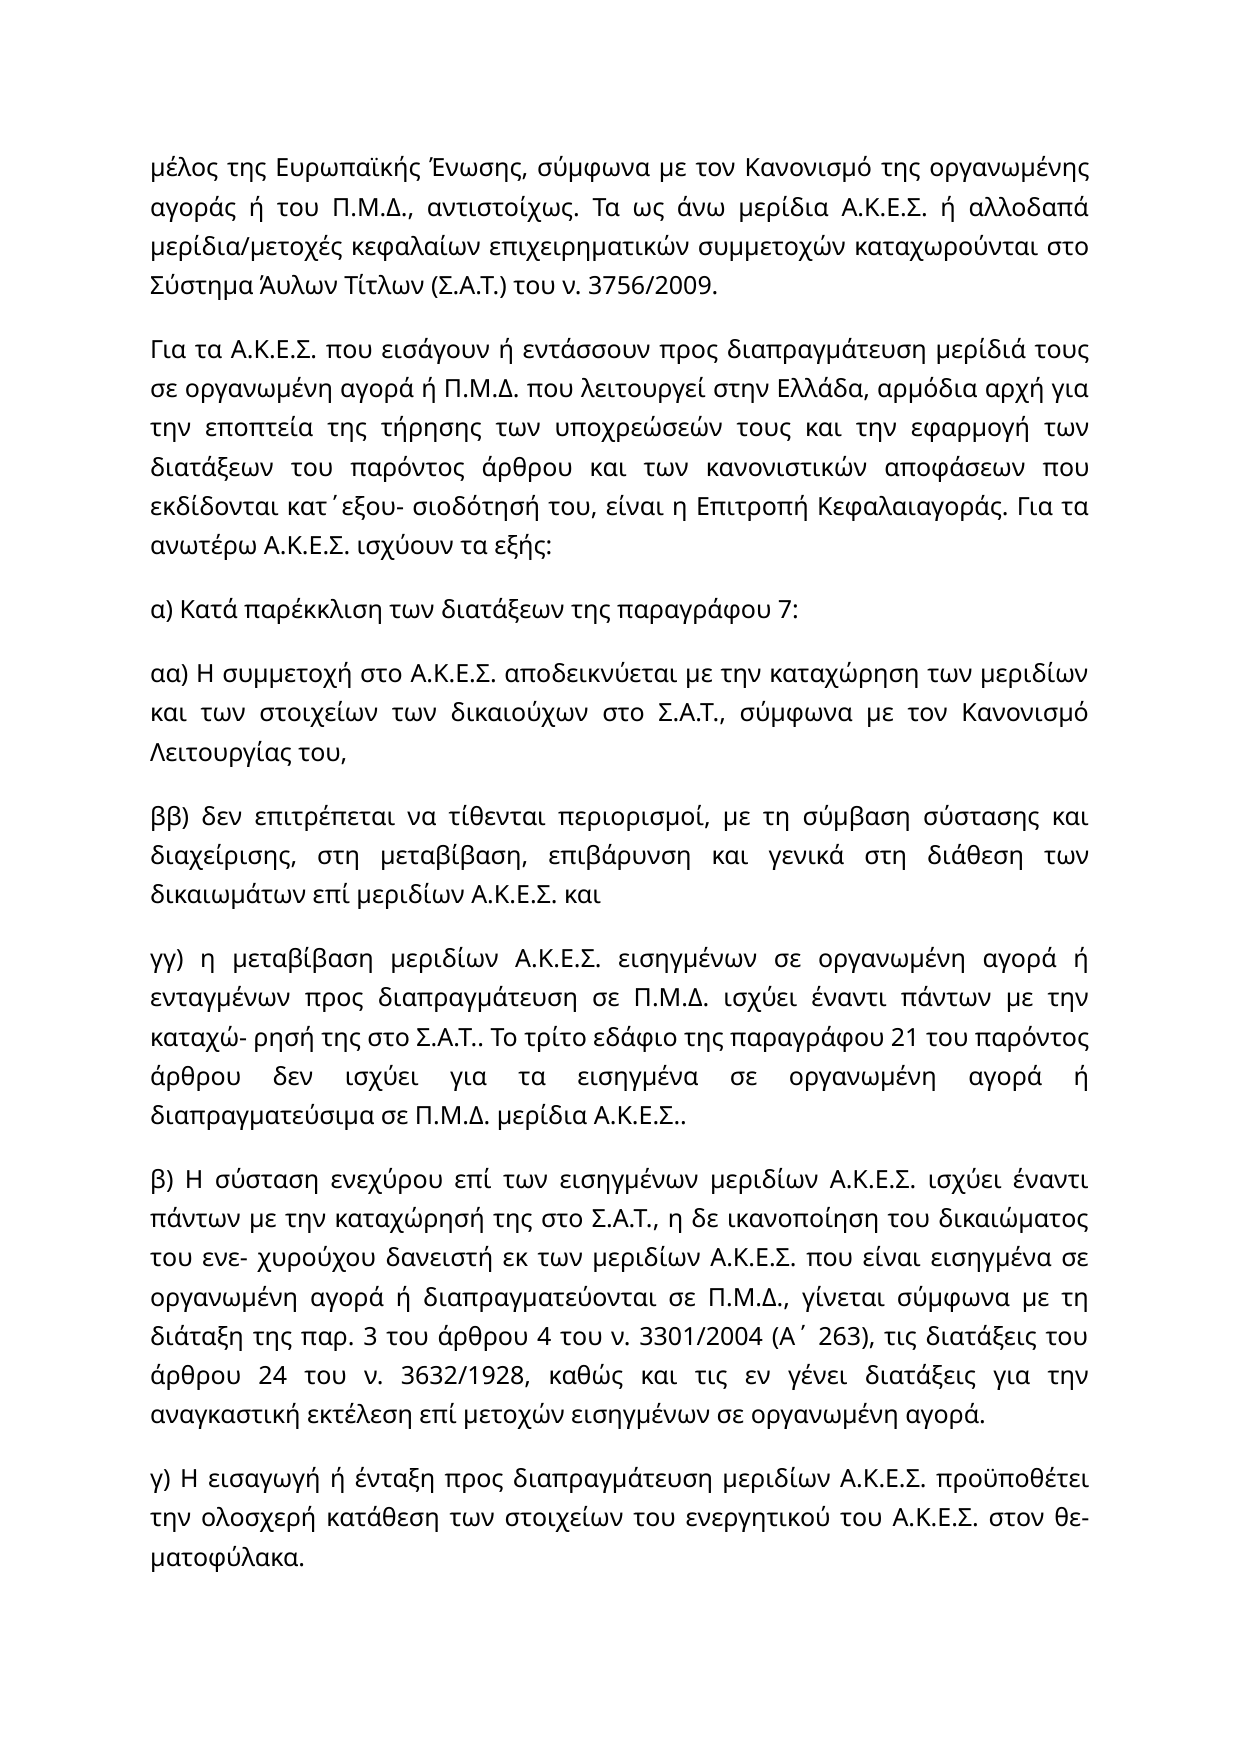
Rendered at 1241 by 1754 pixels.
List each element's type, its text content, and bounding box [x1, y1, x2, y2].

text β) Η σύσταση ενεχύρου επί των εισηγμένων μεριδίων Α.Κ.Ε.Σ. ισχύει έναντι πάντων με την καταχώρησή της στο Σ.Α.Τ., η δε ικανοποίηση του δικαιώματος του ενε- χυρούχου δανειστή εκ των μεριδίων Α.Κ.Ε.Σ. που είναι εισηγμένα σε οργανωμένη αγορά ή διαπραγματεύονται σε Π.Μ.Δ., γίνεται σύμφωνα με τη διάταξη της παρ. 3 του άρθρου 4 του ν. 3301/2004 (Α΄ 263), τις διατάξεις του άρθρου 24 του ν. 3632/1928, καθώς και τις εν γένει διατάξεις για την αναγκαστική εκτέλεση επί μετοχών εισηγμένων σε οργανωμένη αγορά. [150, 1162, 1090, 1431]
text αα) Η συμμετοχή στο Α.Κ.Ε.Σ. αποδεικνύεται με την καταχώρηση των μεριδίων και των στοιχείων των δικαιούχων στο Σ.Α.Τ., σύμφωνα με τον Κανονισμό Λειτουργίας του, [150, 656, 1090, 768]
text γ) Η εισαγωγή ή ένταξη προς διαπραγμάτευση μεριδίων Α.Κ.Ε.Σ. προϋποθέτει την ολοσχερή κατάθεση των στοιχείων του ενεργητικού του Α.Κ.Ε.Σ. στον θε- ματοφύλακα. [150, 1461, 1090, 1573]
text - μέλος της Ευρωπαϊκής Ένωσης, σύμφωνα με τον Κανονισμό της οργανωμένης αγοράς ή του Π.Μ.Δ., αντιστοίχως. Τα ως άνω μερίδια Α.Κ.Ε.Σ. ή αλλοδαπά μερίδια/μετοχές κεφαλαίων επιχειρηματικών συμμετοχών καταχωρούνται στο Σύστημα Άυλων Τίτλων (Σ.Α.Τ.) του ν. 3756/2009. [150, 150, 1090, 302]
text ββ) δεν επιτρέπεται να τίθενται περιορισμοί, με τη σύμβαση σύστασης και διαχείρισης, στη μεταβίβαση, επιβάρυνση και γενικά στη διάθεση των δικαιωμάτων επί μεριδίων Α.Κ.Ε.Σ. και [150, 798, 1090, 911]
text γγ) η μεταβίβαση μεριδίων Α.Κ.Ε.Σ. εισηγμένων σε οργανωμένη αγορά ή ενταγμένων προς διαπραγμάτευση σε Π.Μ.Δ. ισχύει έναντι πάντων με την καταχώ- ρησή της στο Σ.Α.Τ.. Το τρίτο εδάφιο της παραγράφου 21 του παρόντος άρθρου δεν ισχύει για τα εισηγμένα σε οργανωμένη αγορά ή διαπραγματεύσιμα σε Π.Μ.Δ. μερίδια Α.Κ.Ε.Σ.. [150, 941, 1090, 1132]
text Για τα Α.Κ.Ε.Σ. που εισάγουν ή εντάσσουν προς διαπραγμάτευση μερίδιά τους σε οργανωμένη αγορά ή Π.Μ.Δ. που λειτουργεί στην Ελλάδα, αρμόδια αρχή για την εποπτεία της τήρησης των υποχρεώσεών τους και την εφαρμογή των διατάξεων του παρόντος άρθρου και των κανονιστικών αποφάσεων που εκδίδονται κατ΄εξου- σιοδότησή του, είναι η Επιτροπή Κεφαλαιαγοράς. Για τα ανωτέρω Α.Κ.Ε.Σ. ισχύουν τα εξής: [150, 332, 1090, 562]
text α) Κατά παρέκκλιση των διατάξεων της παραγράφου 7: [150, 592, 1090, 626]
